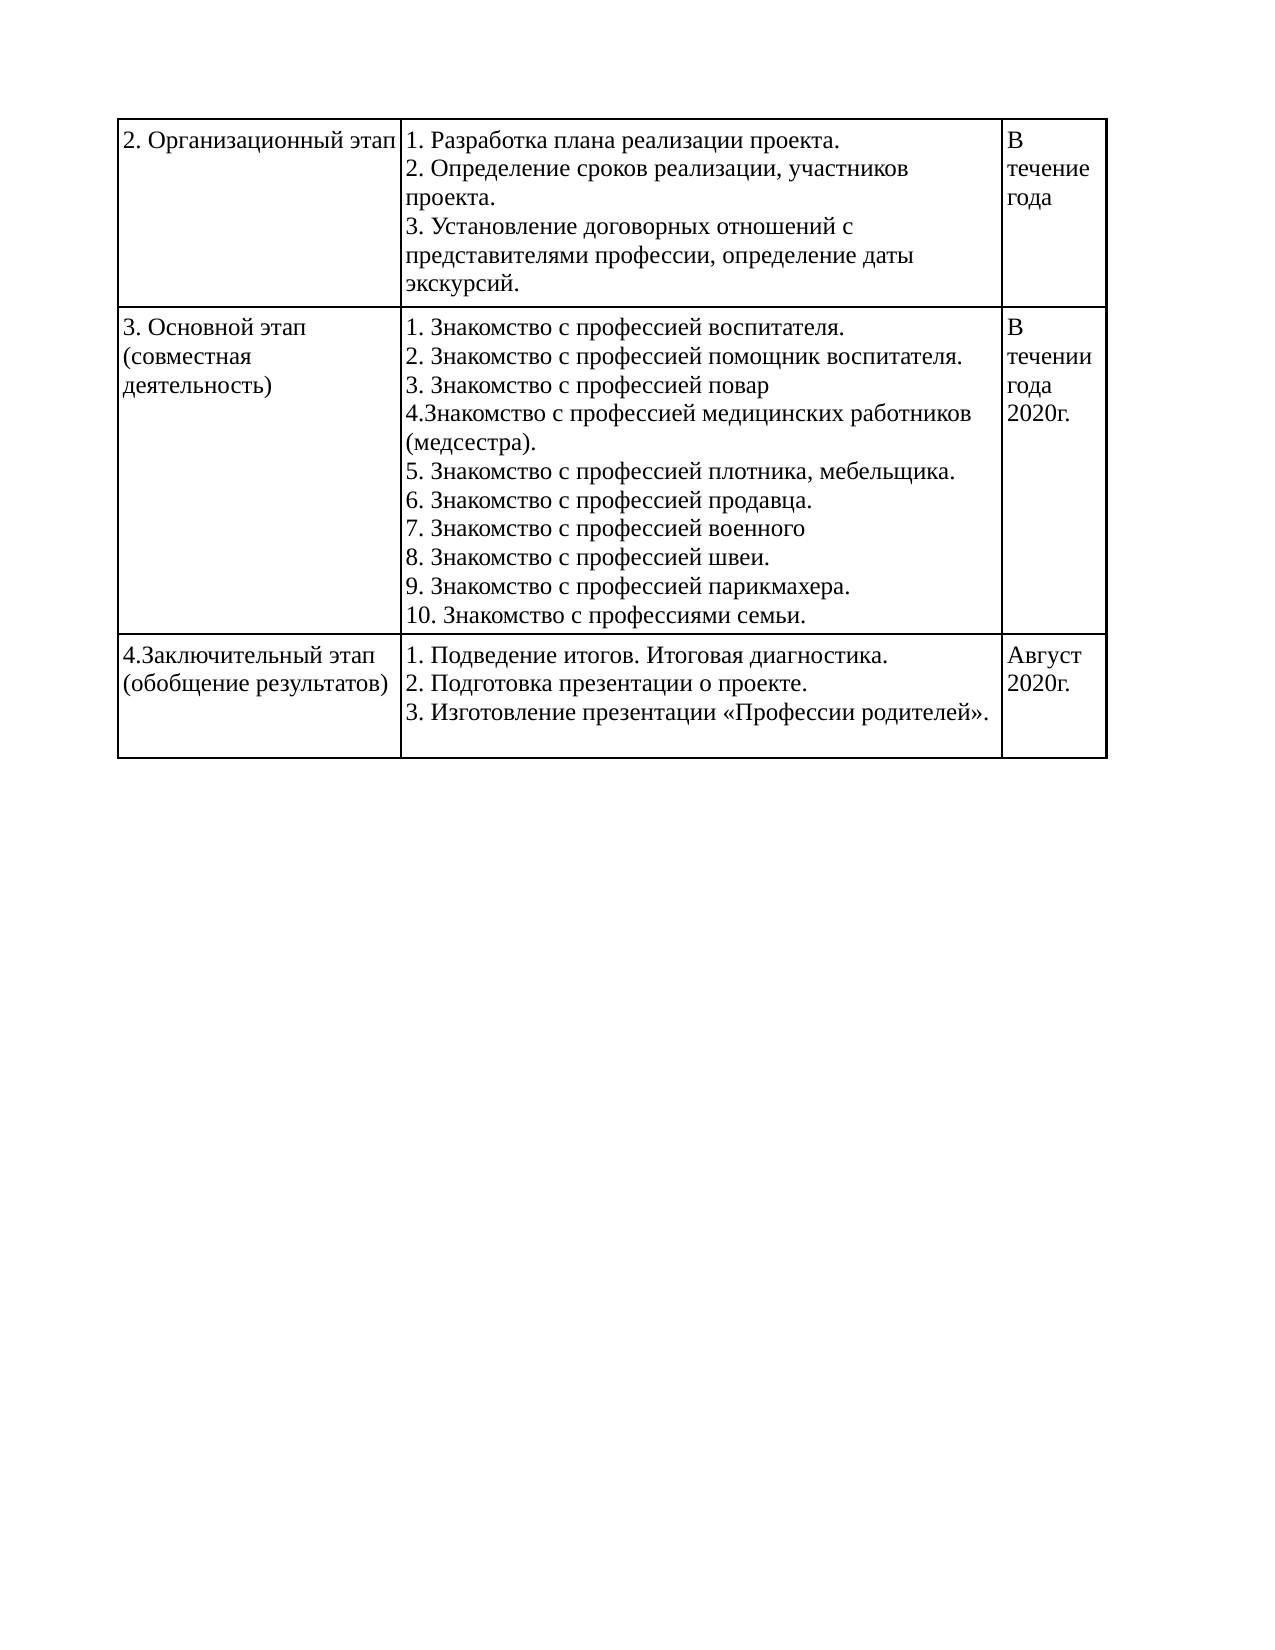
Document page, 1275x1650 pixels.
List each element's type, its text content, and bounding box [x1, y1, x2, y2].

table_cell 1. Подведение итогов. Итоговая диагностика. 2. Подготовка презентации о проекте. 3. Изготовление презентации «Профессии родителей». [402, 635, 1001, 757]
table_cell В течении года 2020г. [1003, 308, 1105, 633]
table_cell 2. Организационный этап [119, 120, 400, 306]
table_cell 1. Знакомство с профессией воспитателя. 2. Знакомство с профессией помощник воспитателя. 3. Знакомство с профессией повар 4.Знакомство с профессией медицинских работников (медсестра). 5. Знакомство с профессией плотника, мебельщика. 6. Знакомство с профессией продавца. 7. Знакомство с профессией военного 8. Знакомство с профессией швеи. 9. Знакомство с профессией парикмахера. 10. Знакомство с профессиями семьи. [402, 308, 1001, 633]
table_cell Август 2020г. [1003, 635, 1105, 757]
table_cell 4.Заключительный этап (обобщение результатов) [119, 635, 400, 757]
table_cell 1. Разработка плана реализации проекта. 2. Определение сроков реализации, участников проекта. 3. Установление договорных отношений с представителями профессии, определение даты экскурсий. [402, 120, 1001, 306]
table_cell 3. Основной этап (совместная деятельность) [119, 308, 400, 633]
table_cell В течение года [1003, 120, 1105, 306]
